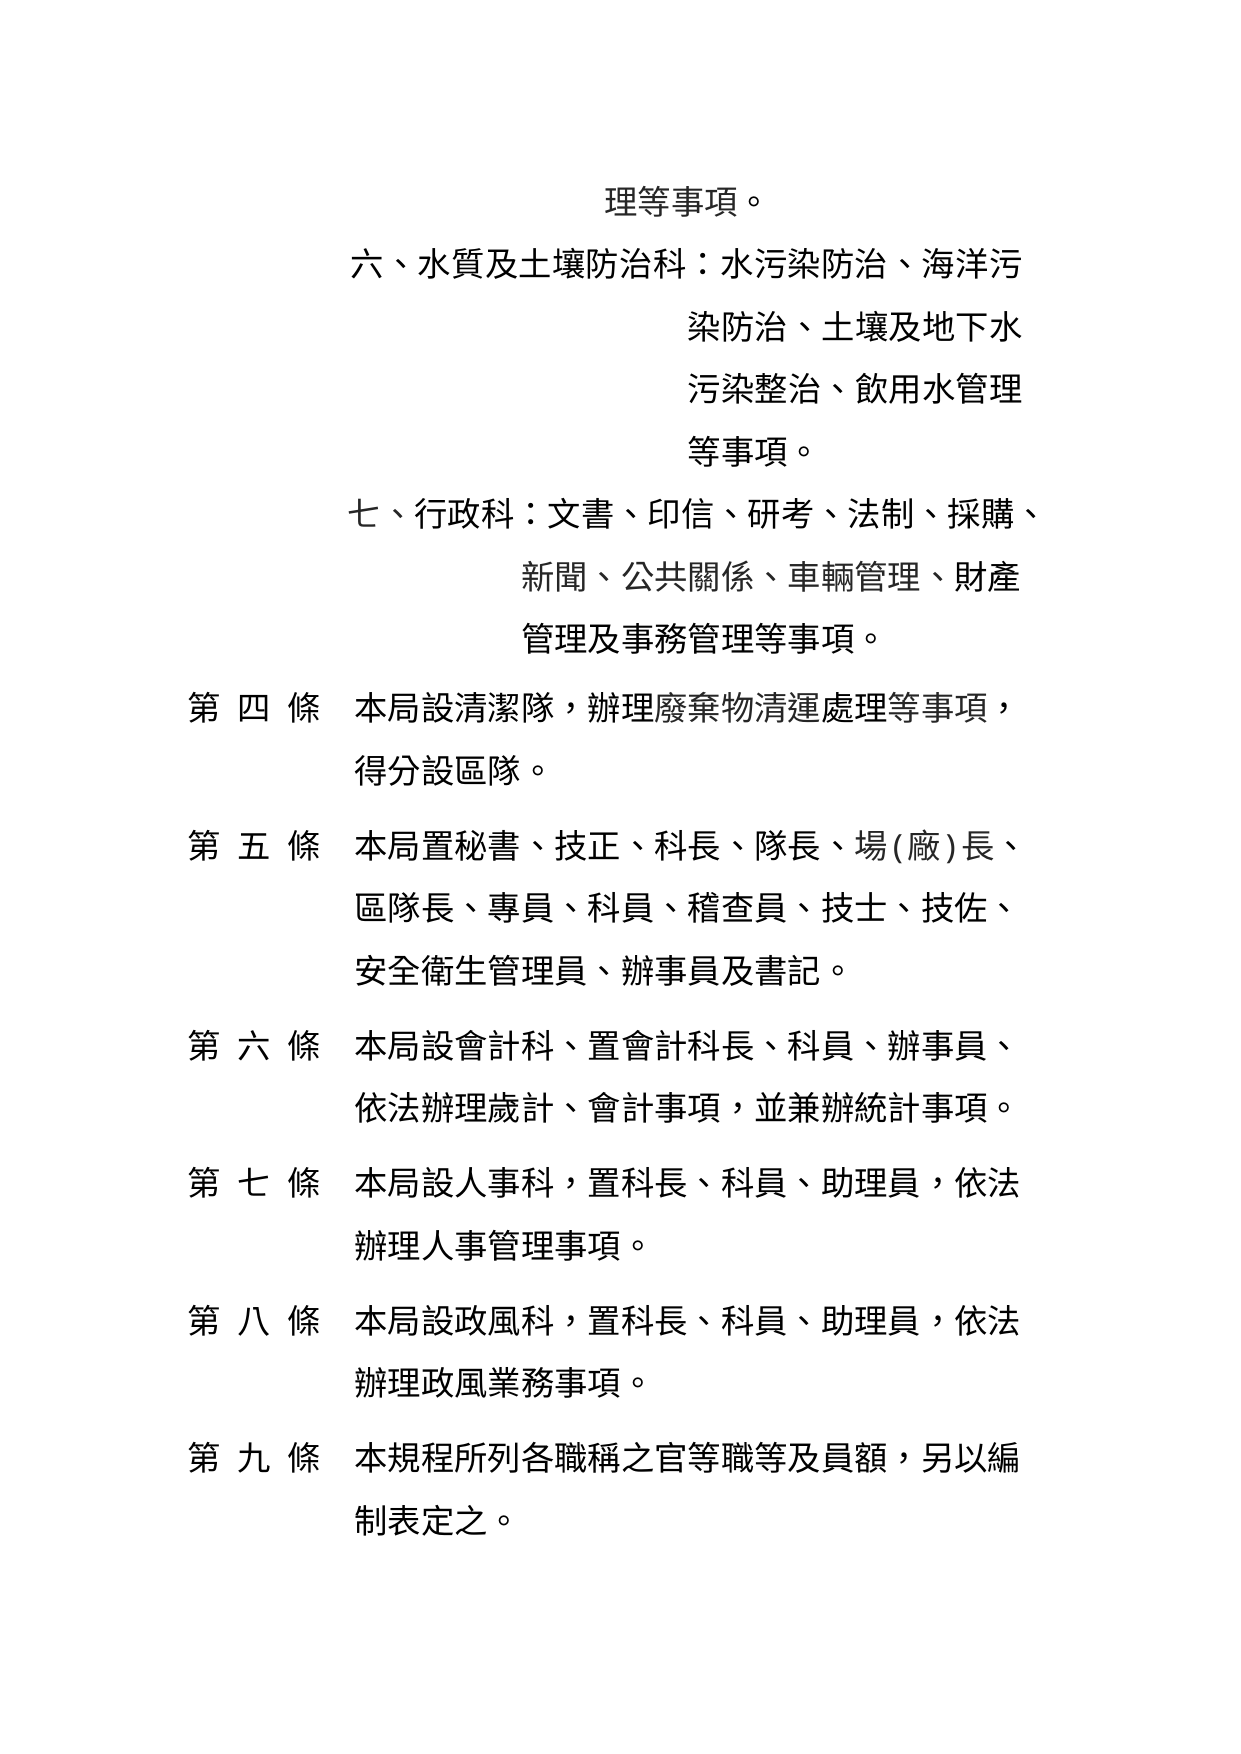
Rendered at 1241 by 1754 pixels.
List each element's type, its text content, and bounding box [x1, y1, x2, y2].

text 第 五 條 本局置秘書、技正、科長、隊長、場(廠)長、區隊長、專員、科員、稽查員、技士、技佐、安全衛生管理員、辦事員及書記。 [187, 802, 1053, 989]
text 第 七 條 本局設人事科，置科長、科員、助理員，依法辦理人事管理事項。 [187, 1139, 1053, 1264]
text 第 四 條 本局設清潔隊，辦理廢棄物清運處理等事項，得分設區隊。 [187, 664, 1053, 789]
text 六、水質及土壤防治科：水污染防治、海洋污染防治、土壤及地下水污染整治、飲用水管理等事項。 [187, 221, 1023, 471]
text 理等事項。 [187, 158, 1023, 221]
text 七、行政科：文書、印信、研考、法制、採購、新聞、公共關係、車輛管理、財產管理及事務管理等事項。 [187, 471, 1050, 658]
text 第 六 條 本局設會計科、置會計科長、科員、辦事員、依法辦理歲計、會計事項，並兼辦統計事項。 [187, 1002, 1053, 1127]
text 第 八 條 本局設政風科，置科長、科員、助理員，依法辦理政風業務事項。 [187, 1277, 1053, 1402]
text 第 九 條 本規程所列各職稱之官等職等及員額，另以編制表定之。 [187, 1414, 1053, 1539]
